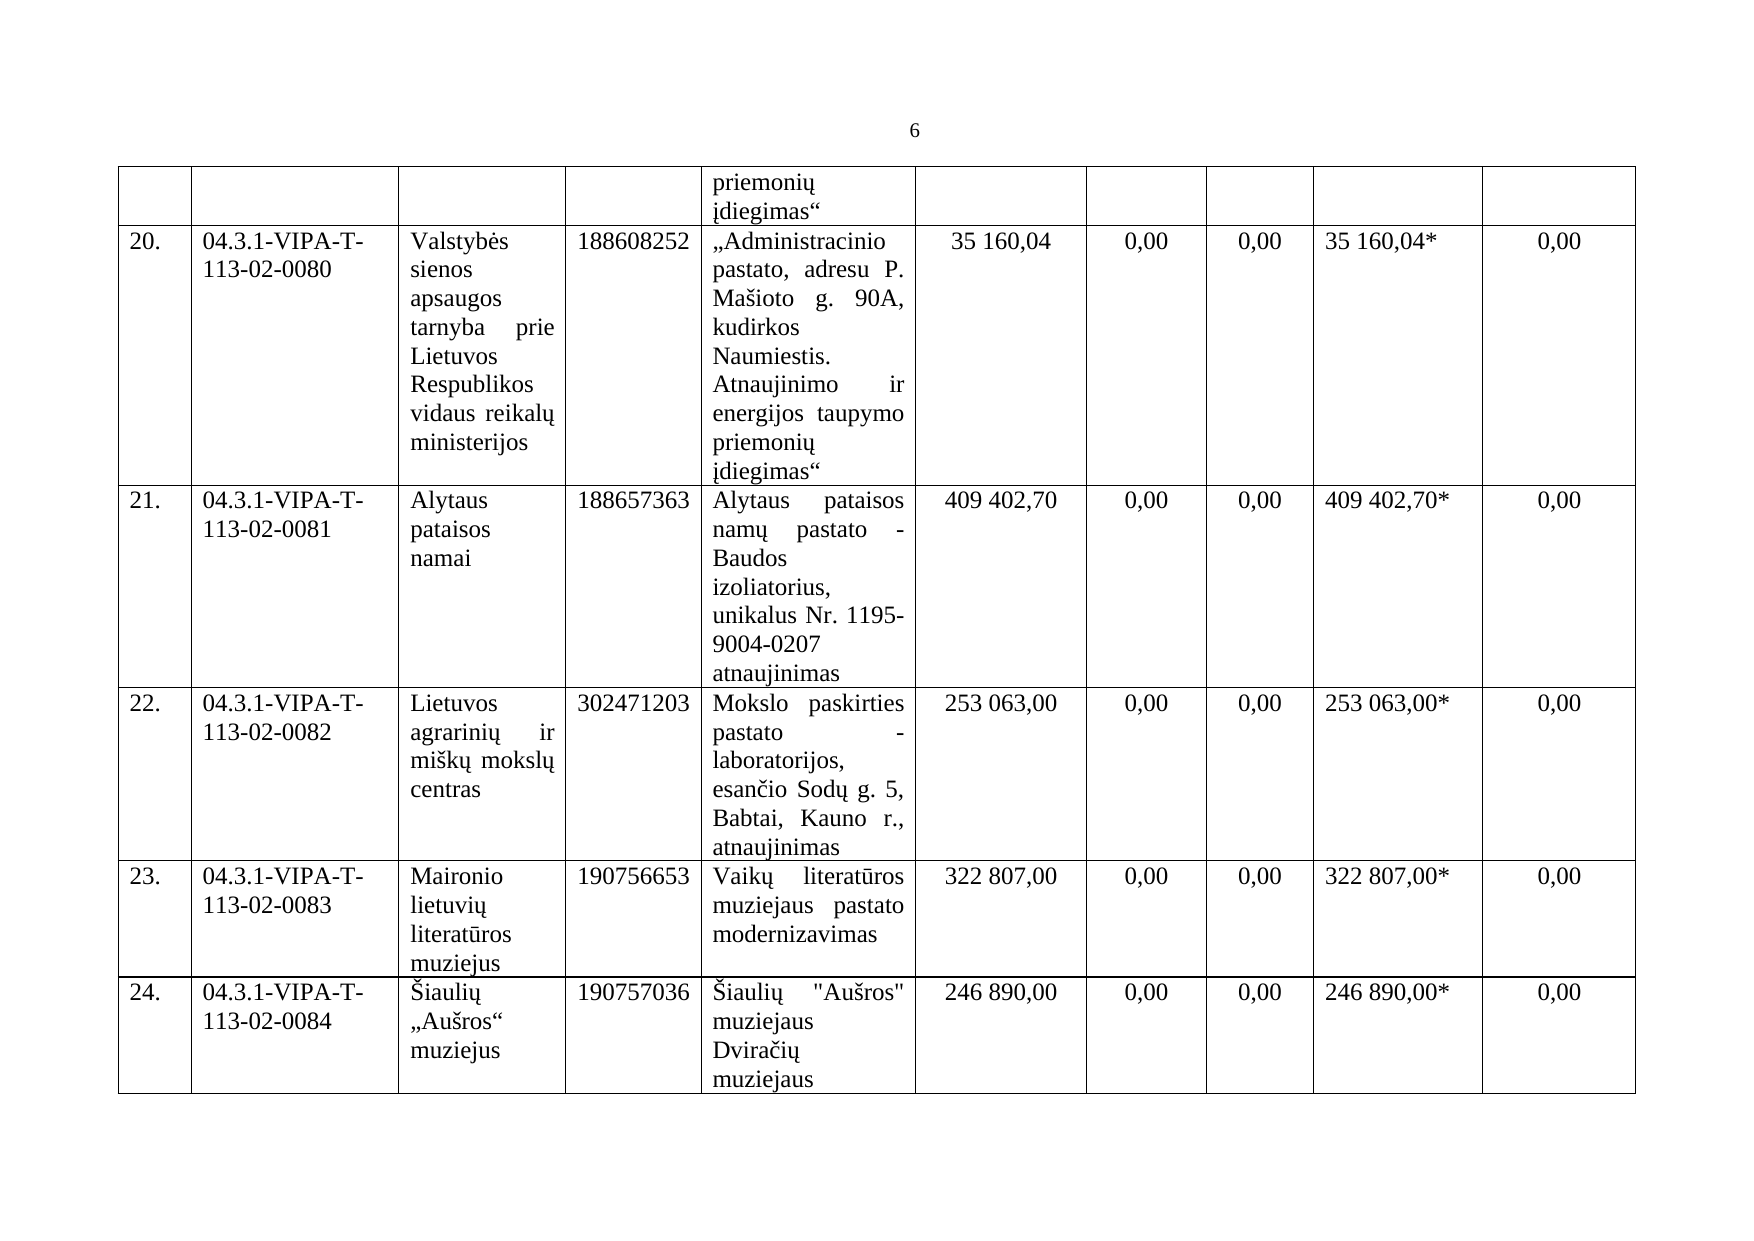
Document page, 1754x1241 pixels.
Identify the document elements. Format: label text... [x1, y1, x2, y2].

table_cell 190756653 [566, 861, 701, 976]
table_cell 35 160,04 [916, 226, 1086, 484]
table_cell 0,00 [1483, 688, 1635, 860]
table_cell 246 890,00* [1314, 978, 1482, 1092]
table_cell 0,00 [1087, 486, 1206, 687]
table_cell 190757036 [566, 978, 701, 1092]
table_cell 188657363 [566, 486, 701, 687]
table_cell [1314, 167, 1482, 225]
table_cell [1087, 167, 1206, 225]
table_cell 04.3.1-VIPA-T-113-02-0081 [192, 486, 398, 687]
table_cell 322 807,00 [916, 861, 1086, 976]
table_cell Maironio lietuvių literatūros muziejus [399, 861, 565, 976]
table_cell [192, 167, 398, 225]
table_cell 0,00 [1207, 688, 1313, 860]
table_cell 409 402,70* [1314, 486, 1482, 687]
table_cell 0,00 [1087, 978, 1206, 1092]
table_cell Alytaus pataisos namai [399, 486, 565, 687]
table_cell [1483, 167, 1635, 225]
table_cell Valstybės sienos apsaugos tarnyba prie Lietuvos Respublikos vidaus reikalų ministerijos [399, 226, 565, 484]
table_cell 20. [119, 226, 191, 484]
table_cell 0,00 [1483, 861, 1635, 976]
table_cell 253 063,00 [916, 688, 1086, 860]
table_cell 04.3.1-VIPA-T-113-02-0082 [192, 688, 398, 860]
table_cell 35 160,04* [1314, 226, 1482, 484]
table_cell Mokslo paskirties pastato - laboratorijos, esančio Sodų g. 5, Babtai, Kauno r., atnaujinimas [702, 688, 915, 860]
table_cell 0,00 [1207, 861, 1313, 976]
table_cell 23. [119, 861, 191, 976]
table_cell [399, 167, 565, 225]
table_cell 0,00 [1483, 978, 1635, 1092]
table_cell [916, 167, 1086, 225]
table_cell Alytaus pataisos namų pastato - Baudos izoliatorius, unikalus Nr. 1195-9004-0207 atnaujinimas [702, 486, 915, 687]
table_cell 188608252 [566, 226, 701, 484]
table_cell 22. [119, 688, 191, 860]
table_cell [1207, 167, 1313, 225]
table_cell 0,00 [1087, 226, 1206, 484]
table_cell Vaikų literatūros muziejaus pastato modernizavimas [702, 861, 915, 976]
table_cell 04.3.1-VIPA-T-113-02-0083 [192, 861, 398, 976]
table_cell priemonių įdiegimas“ [702, 167, 915, 225]
table_cell Šiaulių „Aušros“ muziejus [399, 978, 565, 1092]
table_cell 0,00 [1483, 226, 1635, 484]
table_cell 409 402,70 [916, 486, 1086, 687]
table_cell Šiaulių "Aušros" muziejaus Dviračių muziejaus [702, 978, 915, 1092]
table_cell 04.3.1-VIPA-T-113-02-0080 [192, 226, 398, 484]
table_cell 322 807,00* [1314, 861, 1482, 976]
table_cell 253 063,00* [1314, 688, 1482, 860]
table_cell 0,00 [1087, 861, 1206, 976]
table_cell 0,00 [1483, 486, 1635, 687]
table_cell 04.3.1-VIPA-T-113-02-0084 [192, 978, 398, 1092]
table_cell 0,00 [1087, 688, 1206, 860]
table_cell 0,00 [1207, 978, 1313, 1092]
table_cell 0,00 [1207, 226, 1313, 484]
table_cell [119, 167, 191, 225]
table_cell 21. [119, 486, 191, 687]
table_cell Lietuvos agrarinių ir miškų mokslų centras [399, 688, 565, 860]
table_cell 302471203 [566, 688, 701, 860]
table_cell 246 890,00 [916, 978, 1086, 1092]
table_cell 24. [119, 978, 191, 1092]
table_cell 0,00 [1207, 486, 1313, 687]
table_cell [566, 167, 701, 225]
table_cell „Administracinio pastato, adresu P. Mašioto g. 90A, kudirkos Naumiestis. Atnaujinimo ir energijos taupymo priemonių įdiegimas“ [702, 226, 915, 484]
